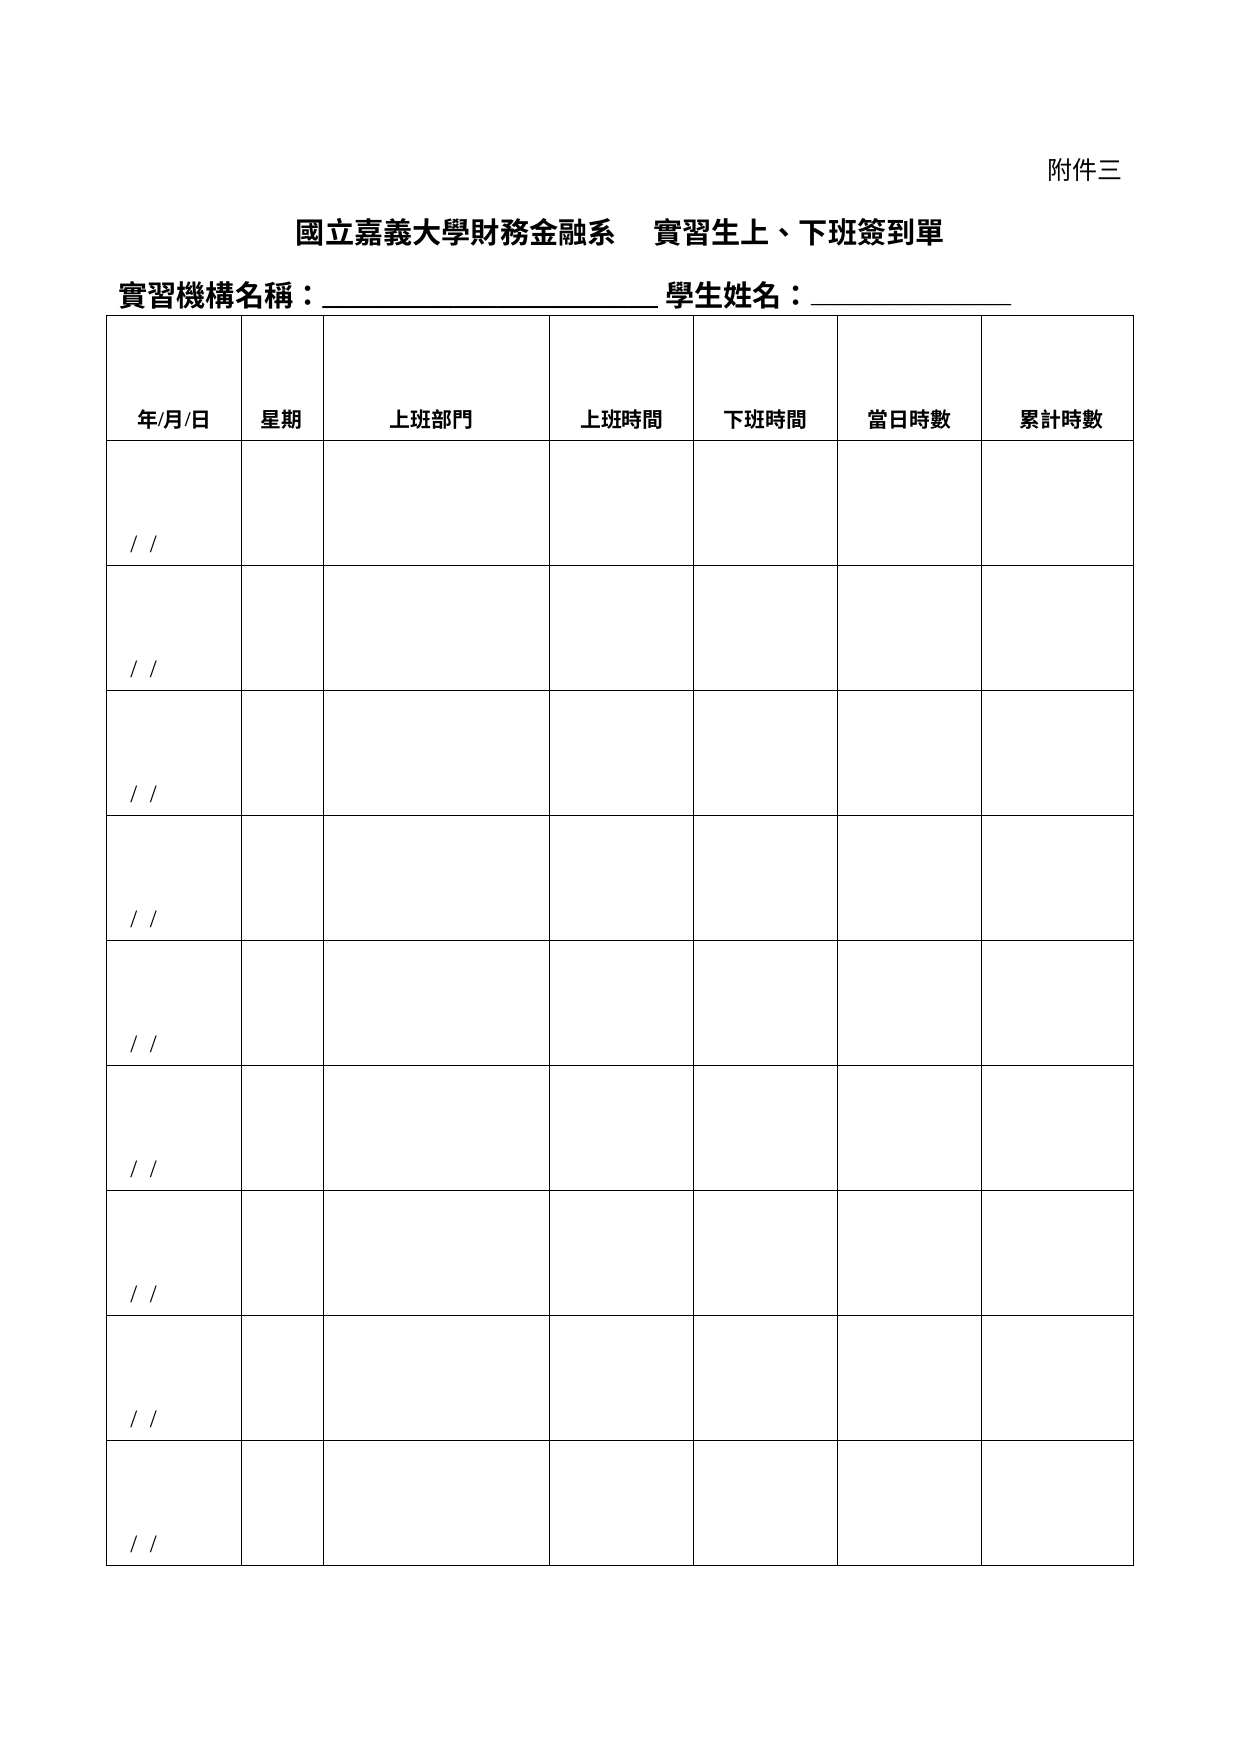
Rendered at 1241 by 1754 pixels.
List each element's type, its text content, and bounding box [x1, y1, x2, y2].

table_cell [982, 1066, 1133, 1189]
table_cell [694, 1191, 837, 1314]
table_cell [242, 941, 323, 1064]
table_cell [550, 1066, 693, 1189]
table_cell [550, 566, 693, 689]
table_cell [694, 441, 837, 564]
table_cell [242, 691, 323, 814]
table_cell [324, 691, 549, 814]
table_header 上班時間 [550, 316, 693, 439]
table_cell [242, 1066, 323, 1189]
table_header 累計時數 [982, 316, 1133, 439]
table_cell [694, 1441, 837, 1564]
table_cell [550, 441, 693, 564]
table_cell [242, 816, 323, 939]
table_cell [694, 1316, 837, 1439]
table_cell [982, 691, 1133, 814]
table_cell / / [107, 816, 241, 939]
table_cell [838, 691, 981, 814]
table_cell [242, 566, 323, 689]
table_cell [838, 816, 981, 939]
table_cell [324, 816, 549, 939]
table_cell [324, 1316, 549, 1439]
table_cell [838, 566, 981, 689]
table_cell / / [107, 1066, 241, 1189]
table_cell [242, 1316, 323, 1439]
table_cell [694, 941, 837, 1064]
table_cell / / [107, 941, 241, 1064]
table_cell [838, 441, 981, 564]
text 實習機構名稱：_______________________ 學生姓名：________________ [118, 252, 1122, 314]
table_cell [982, 816, 1133, 939]
text 國立嘉義大學財務金融系 實習生上、下班簽到單 [118, 189, 1122, 252]
table_cell [838, 941, 981, 1064]
table_cell [324, 441, 549, 564]
table_cell / / [107, 1441, 241, 1564]
table_cell [982, 941, 1133, 1064]
table_cell [242, 1191, 323, 1314]
table_cell [550, 1316, 693, 1439]
table_cell [838, 1066, 981, 1189]
table_cell [324, 1441, 549, 1564]
table_cell [242, 1441, 323, 1564]
table_cell / / [107, 691, 241, 814]
table_cell [838, 1441, 981, 1564]
text 附件三 [118, 127, 1122, 189]
table_cell [982, 1191, 1133, 1314]
table_cell [694, 816, 837, 939]
table_cell / / [107, 1316, 241, 1439]
table_header 當日時數 [838, 316, 981, 439]
table_cell [324, 1066, 549, 1189]
table_cell [550, 941, 693, 1064]
table_cell [550, 816, 693, 939]
table_cell [982, 1316, 1133, 1439]
table_cell [324, 566, 549, 689]
table_cell [982, 1441, 1133, 1564]
table_cell [550, 691, 693, 814]
table_cell [694, 1066, 837, 1189]
table_cell [550, 1191, 693, 1314]
table_header 下班時間 [694, 316, 837, 439]
table_cell / / [107, 1191, 241, 1314]
table_header 上班部門 [324, 316, 549, 439]
table_cell [982, 566, 1133, 689]
table_cell [324, 941, 549, 1064]
table_cell [982, 441, 1133, 564]
table_cell [324, 1191, 549, 1314]
table_cell [838, 1191, 981, 1314]
table_cell [242, 441, 323, 564]
table_header 年/月/日 [107, 316, 241, 439]
table_cell [694, 691, 837, 814]
table_cell [694, 566, 837, 689]
table_header 星期 [242, 316, 323, 439]
table_cell / / [107, 566, 241, 689]
table_cell [550, 1441, 693, 1564]
table_cell / / [107, 441, 241, 564]
table_cell [838, 1316, 981, 1439]
